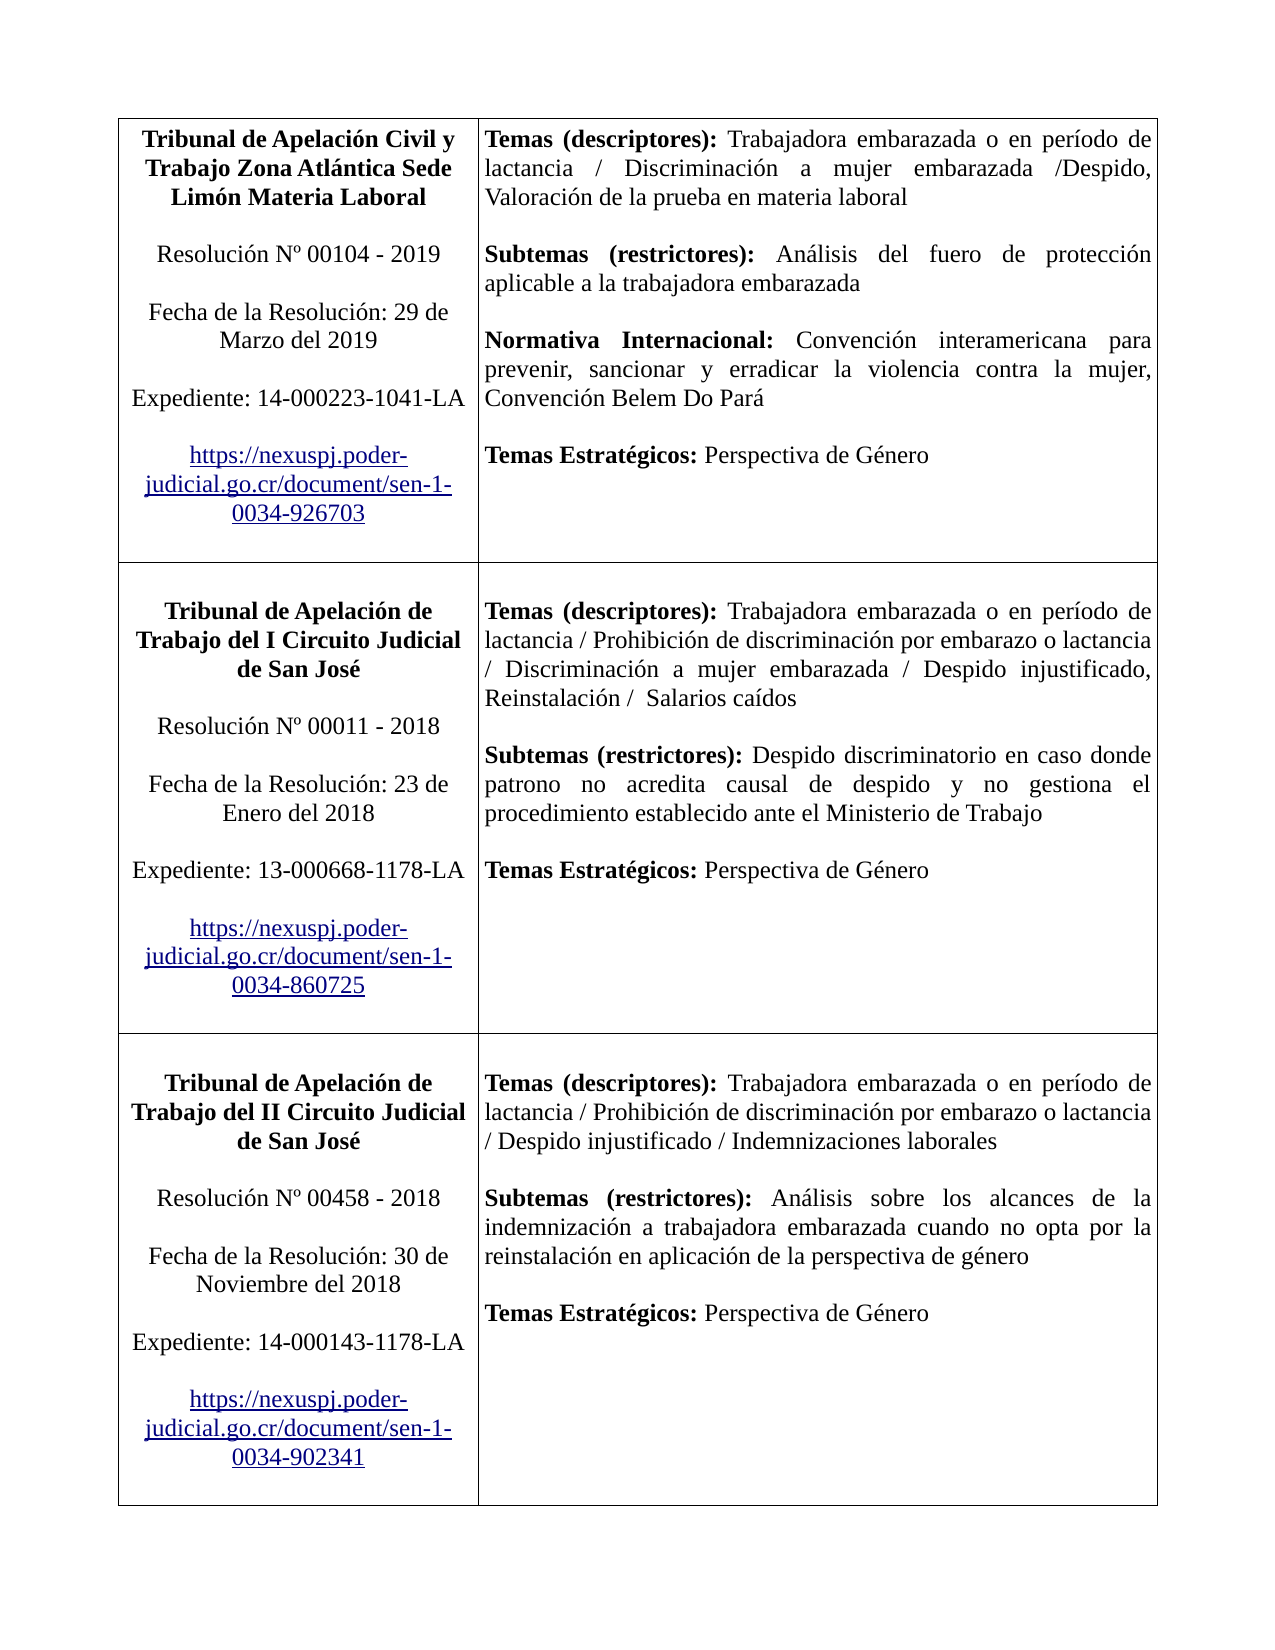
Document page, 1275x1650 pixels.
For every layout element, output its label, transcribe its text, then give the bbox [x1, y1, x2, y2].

table_cell Temas (descriptores): Trabajadora embarazada o en período de lactancia / Prohibición de discriminación por embarazo o lactancia / Discriminación a mujer embarazada / Despido injustificado, Reinstalación / Salarios caídos Subtemas (restrictores): Despido discriminatorio en caso donde patrono no acredita causal de despido y no gestiona el procedimiento establecido ante el Ministerio de Trabajo Temas Estratégicos: Perspectiva de Género [479, 563, 1157, 1033]
table_cell Tribunal de Apelación de Trabajo del II Circuito Judicial de San José Resolución Nº 00458 - 2018 Fecha de la Resolución: 30 de Noviembre del 2018 Expediente: 14-000143-1178-LA https://nexuspj.poder-judicial.go.cr/document/sen-1-0034-902341 [119, 1034, 478, 1505]
table_cell Tribunal de Apelación Civil y Trabajo Zona Atlántica Sede Limón Materia Laboral Resolución Nº 00104 - 2019 Fecha de la Resolución: 29 de Marzo del 2019 Expediente: 14-000223-1041-LA https://nexuspj.poder-judicial.go.cr/document/sen-1-0034-926703 [119, 119, 478, 561]
table_cell Temas (descriptores): Trabajadora embarazada o en período de lactancia / Discriminación a mujer embarazada /Despido, Valoración de la prueba en materia laboral Subtemas (restrictores): Análisis del fuero de protección aplicable a la trabajadora embarazada Normativa Internacional: Convención interamericana para prevenir, sancionar y erradicar la violencia contra la mujer, Convención Belem Do Pará Temas Estratégicos: Perspectiva de Género [479, 119, 1157, 561]
table_cell Temas (descriptores): Trabajadora embarazada o en período de lactancia / Prohibición de discriminación por embarazo o lactancia / Despido injustificado / Indemnizaciones laborales Subtemas (restrictores): Análisis sobre los alcances de la indemnización a trabajadora embarazada cuando no opta por la reinstalación en aplicación de la perspectiva de género Temas Estratégicos: Perspectiva de Género [479, 1034, 1157, 1505]
table_cell Tribunal de Apelación de Trabajo del I Circuito Judicial de San José Resolución Nº 00011 - 2018 Fecha de la Resolución: 23 de Enero del 2018 Expediente: 13-000668-1178-LA https://nexuspj.poder-judicial.go.cr/document/sen-1-0034-860725 [119, 563, 478, 1033]
